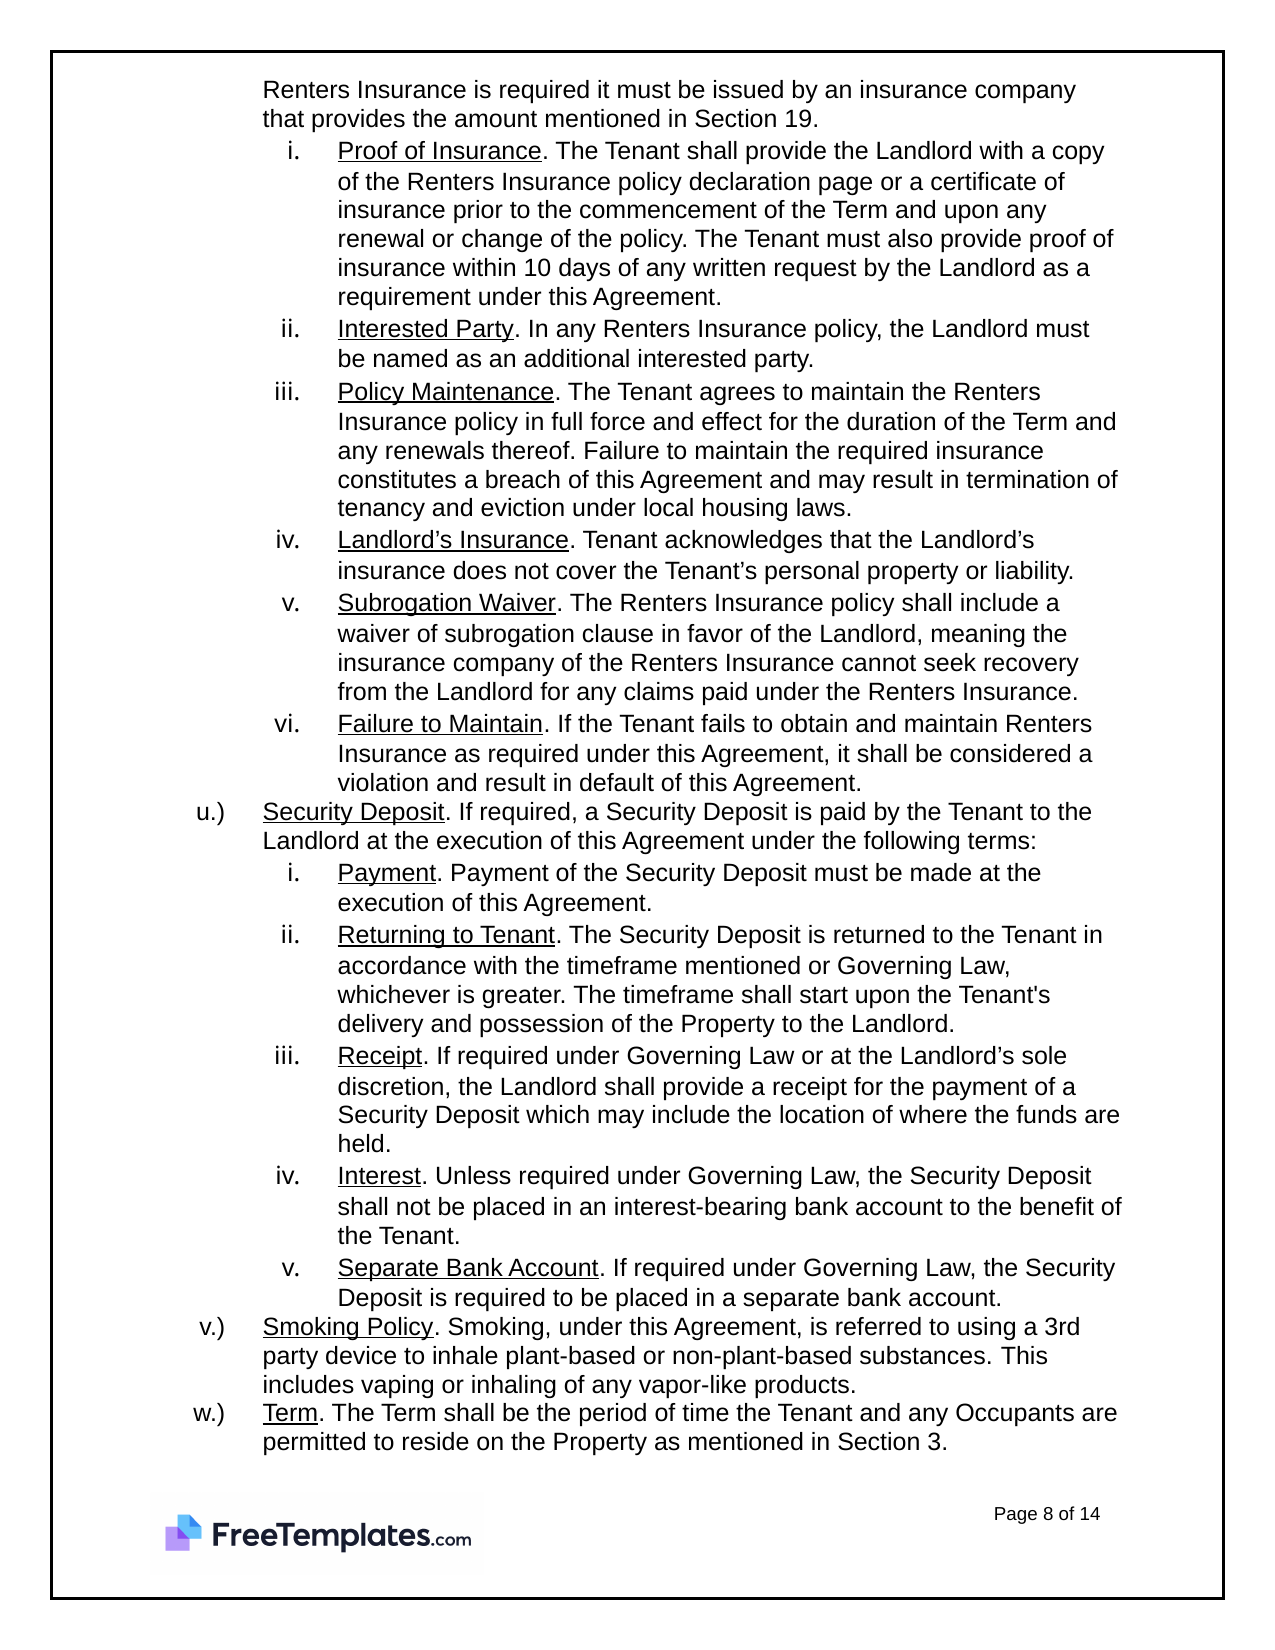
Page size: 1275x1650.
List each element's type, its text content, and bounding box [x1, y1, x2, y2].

list Renters Insurance is required it must be issued by an insurance company that provides the amount mentioned in Section 19. [225, 75, 1125, 132]
list Interested Party. In any Renters Insurance policy, the Landlord must be named as an additional interested party. [300, 310, 1125, 373]
list Term. The Term shall be the period of time the Tenant and any Occupants are permitted to reside on the Property as mentioned in Section 3. [225, 1398, 1125, 1456]
list Security Deposit. If required, a Security Deposit is paid by the Tenant to the Landlord at the execution of this Agreement under the following terms: [225, 797, 1125, 854]
list Proof of Insurance. The Tenant shall provide the Landlord with a copy of the Renters Insurance policy declaration page or a certificate of insurance prior to the commencement of the Term and upon any renewal or change of the policy. The Tenant must also provide proof of insurance within 10 days of any written request by the Landlord as a requirement under this Agreement. [300, 132, 1125, 310]
list Returning to Tenant. The Security Deposit is returned to the Tenant in accordance with the timeframe mentioned or Governing Law, whichever is greater. The timeframe shall start upon the Tenant's delivery and possession of the Property to the Landlord. [300, 917, 1125, 1037]
list Receipt. If required under Governing Law or at the Landlord’s sole discretion, the Landlord shall provide a receipt for the payment of a Security Deposit which may include the location of where the funds are held. [300, 1037, 1125, 1158]
list Landlord’s Insurance. Tenant acknowledges that the Landlord’s insurance does not cover the Tenant’s personal property or liability. [300, 522, 1125, 585]
list Separate Bank Account. If required under Governing Law, the Security Deposit is required to be placed in a separate bank account. [300, 1249, 1125, 1312]
list Payment. Payment of the Security Deposit must be made at the execution of this Agreement. [300, 854, 1125, 917]
list Smoking Policy. Smoking, under this Agreement, is referred to using a 3rd party device to inhale plant-based or non-plant-based substances. This includes vaping or inhaling of any vapor-like products. [225, 1312, 1125, 1398]
list Subrogation Waiver. The Renters Insurance policy shall include a waiver of subrogation clause in favor of the Landlord, meaning the insurance company of the Renters Insurance cannot seek recovery from the Landlord for any claims paid under the Renters Insurance. [300, 585, 1125, 705]
list Policy Maintenance. The Tenant agrees to maintain the Renters Insurance policy in full force and effect for the duration of the Term and any renewals thereof. Failure to maintain the required insurance constitutes a breach of this Agreement and may result in termination of tenancy and eviction under local housing laws. [300, 373, 1125, 522]
list Interest. Unless required under Governing Law, the Security Deposit shall not be placed in an interest-bearing bank account to the benefit of the Tenant. [300, 1158, 1125, 1249]
list Failure to Maintain. If the Tenant fails to obtain and maintain Renters Insurance as required under this Agreement, it shall be considered a violation and result in default of this Agreement. [300, 705, 1125, 797]
